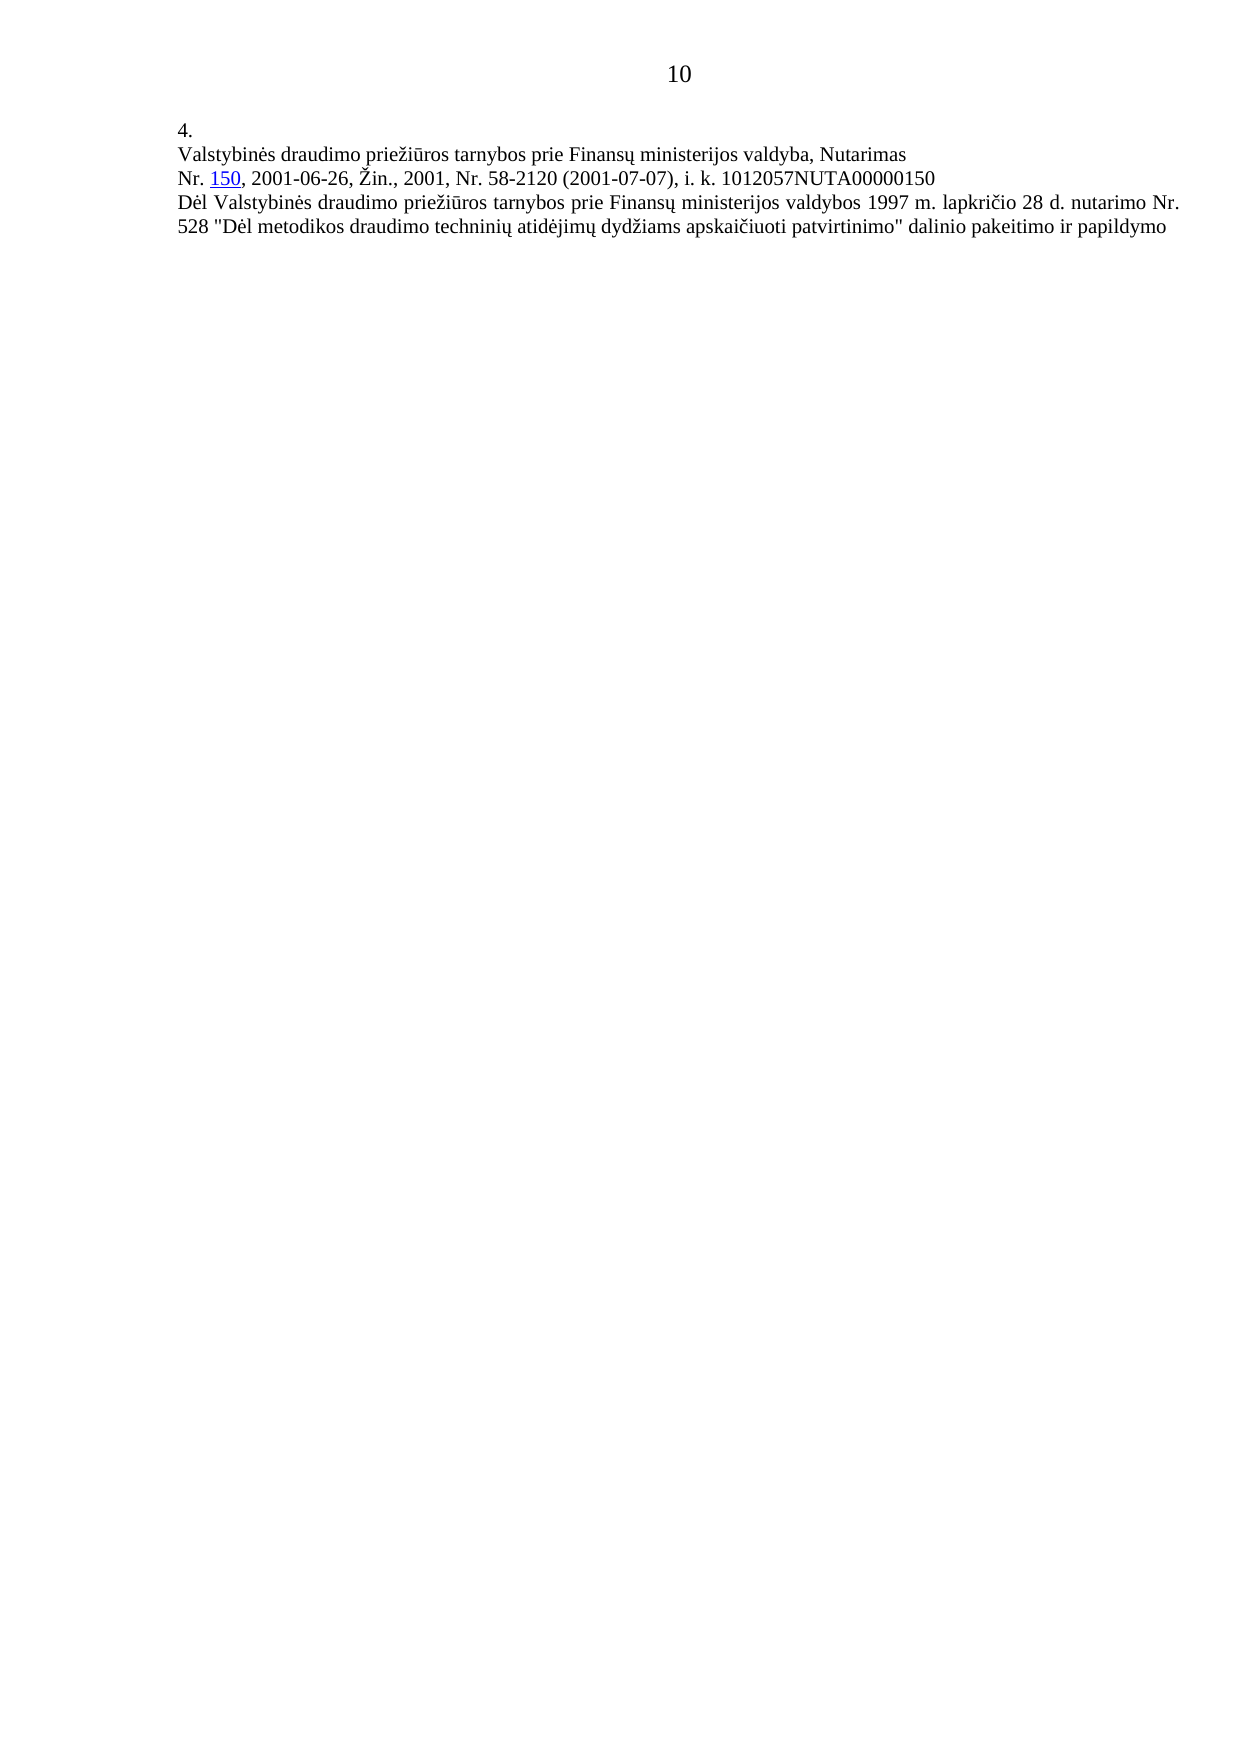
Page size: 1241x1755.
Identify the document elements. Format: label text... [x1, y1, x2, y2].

text 4. [177, 118, 1181, 142]
text Valstybinės draudimo priežiūros tarnybos prie Finansų ministerijos valdyba, Nutarimas [177, 142, 1181, 166]
text Nr. 150, 2001-06-26, Žin., 2001, Nr. 58-2120 (2001-07-07), i. k. 1012057NUTA00000150 [177, 166, 1181, 190]
text Dėl Valstybinės draudimo priežiūros tarnybos prie Finansų ministerijos valdybos 1997 m. lapkričio 28 d. nutarimo Nr. 528 "Dėl metodikos draudimo techninių atidėjimų dydžiams apskaičiuoti patvirtinimo" dalinio pakeitimo ir papildymo [177, 190, 1181, 238]
